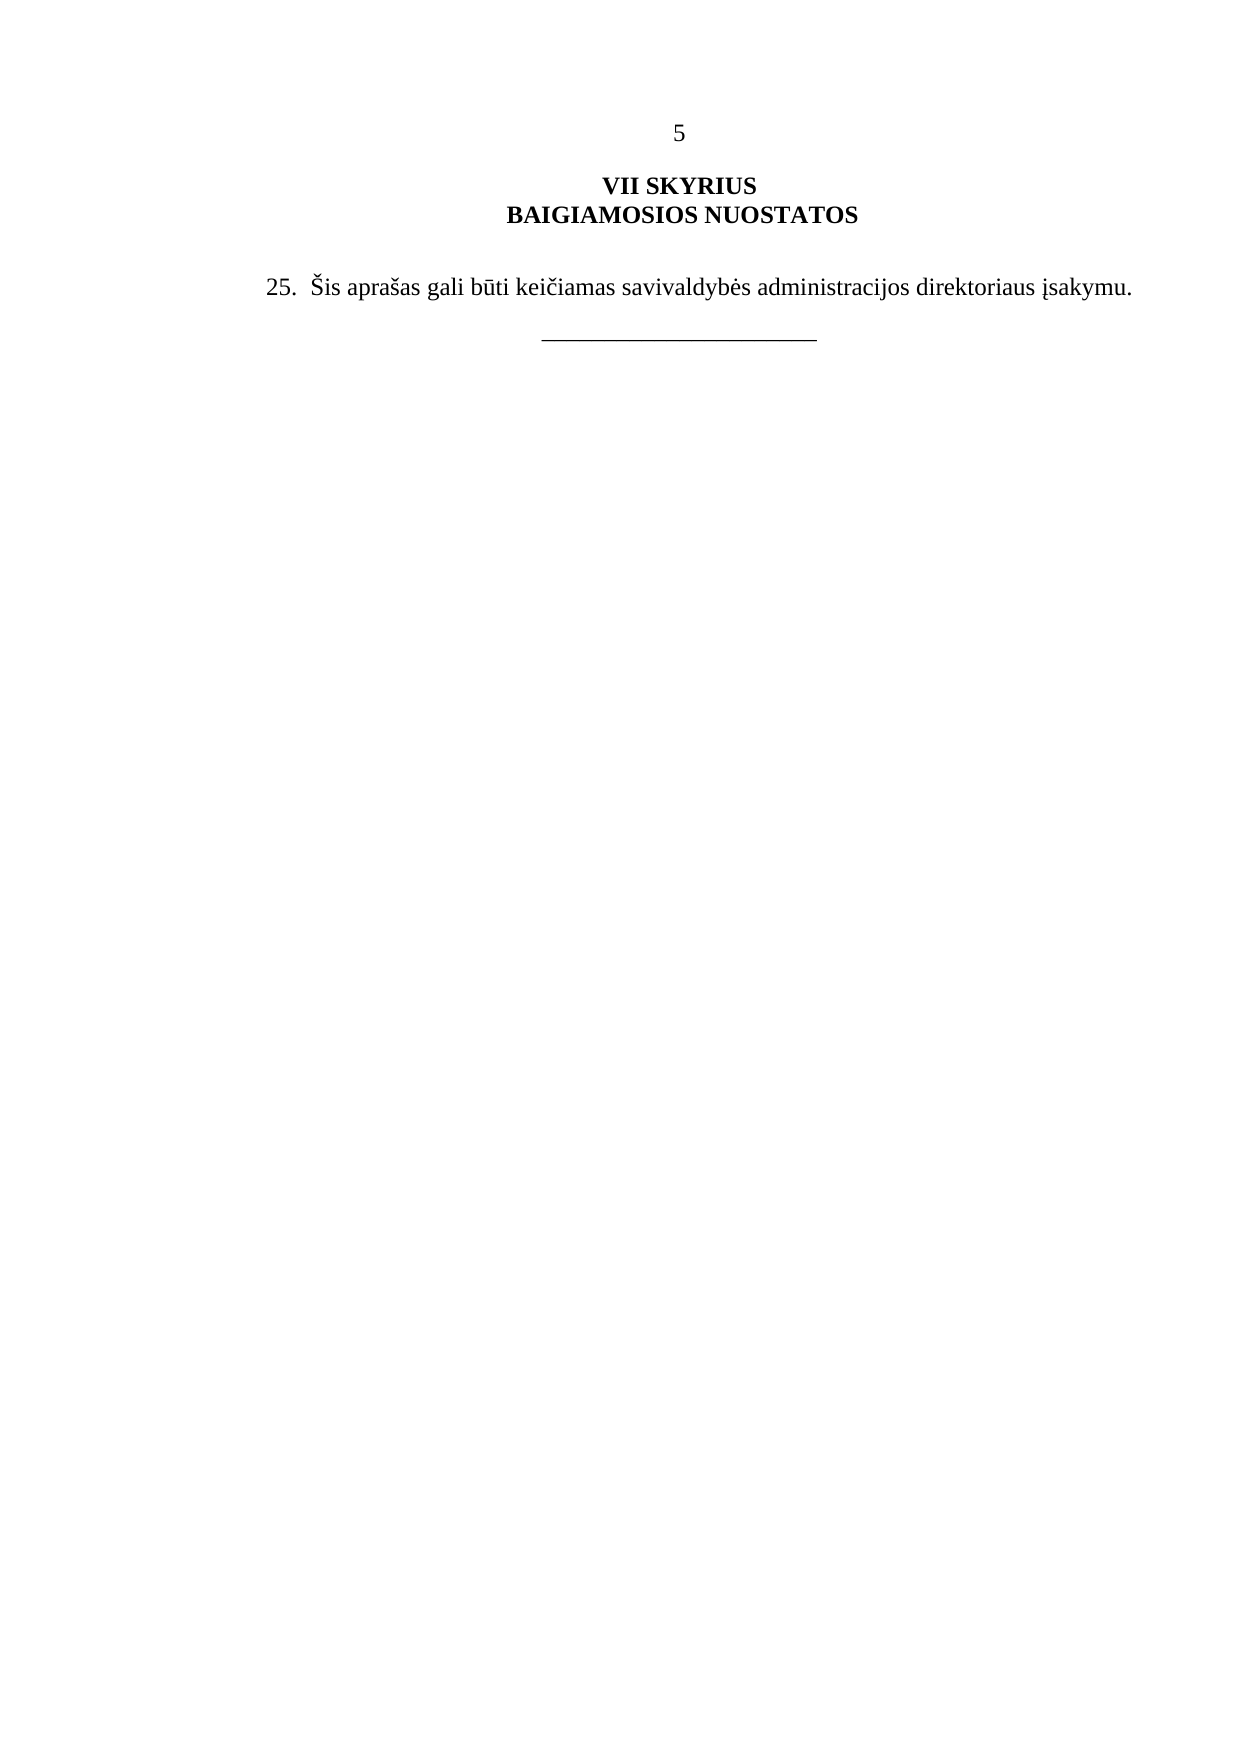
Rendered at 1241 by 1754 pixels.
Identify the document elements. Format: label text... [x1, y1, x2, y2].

text BAIGIAMOSIOS NUOSTATOS [177, 200, 1181, 228]
text 25. Šis aprašas gali būti keičiamas savivaldybės administracijos direktoriaus įsakymu. [177, 272, 1181, 300]
text VII SKYRIUS [177, 171, 1181, 200]
text ______________________ [177, 315, 1181, 343]
